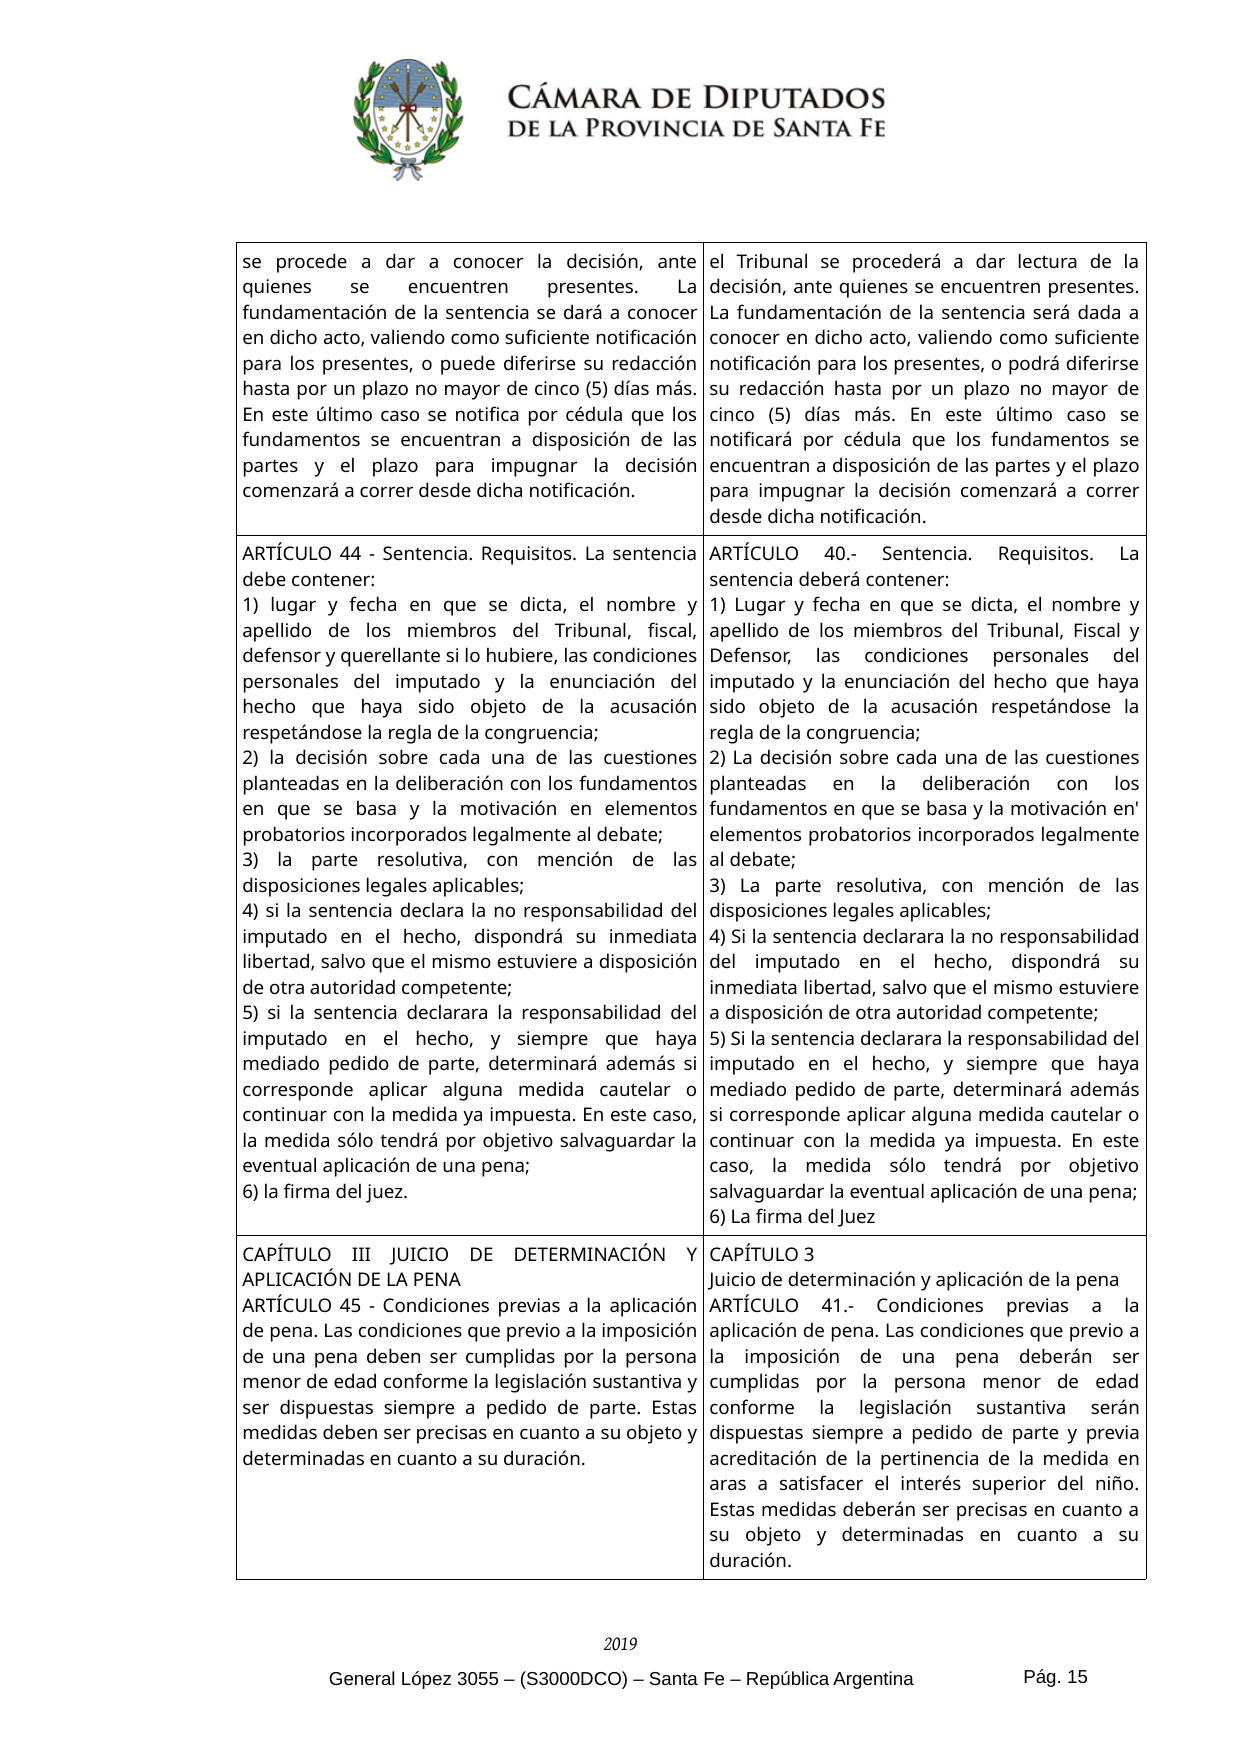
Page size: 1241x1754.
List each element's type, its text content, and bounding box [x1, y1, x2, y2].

table_cell ARTÍCULO 40.- Sentencia. Requisitos. La sentencia deberá contener: 1) Lugar y fecha en que se dicta, el nombre y apellido de los miembros del Tribunal, Fiscal y Defensor, las condiciones personales del imputado y la enunciación del hecho que haya sido objeto de la acusación respetándose la regla de la congruencia; 2) La decisión sobre cada una de las cuestiones planteadas en la deliberación con los fundamentos en que se basa y la motivación en' elementos probatorios incorporados legalmente al debate; 3) La parte resolutiva, con mención de las disposiciones legales aplicables; 4) Si la sentencia declarara la no responsabilidad del imputado en el hecho, dispondrá su inmediata libertad, salvo que el mismo estuviere a disposición de otra autoridad competente; 5) Si la sentencia declarara la responsabilidad del imputado en el hecho, y siempre que haya mediado pedido de parte, determinará además si corresponde aplicar alguna medida cautelar o continuar con la medida ya impuesta. En este caso, la medida sólo tendrá por objetivo salvaguardar la eventual aplicación de una pena; 6) La firma del Juez [704, 536, 1146, 1235]
table_cell CAPÍTULO 3 Juicio de determinación y aplicación de la pena ARTÍCULO 41.- Condiciones previas a la aplicación de pena. Las condiciones que previo a la imposición de una pena deberán ser cumplidas por la persona menor de edad conforme la legislación sustantiva serán dispuestas siempre a pedido de parte y previa acreditación de la pertinencia de la medida en aras a satisfacer el interés superior del niño. Estas medidas deberán ser precisas en cuanto a su objeto y determinadas en cuanto a su duración. [704, 1236, 1146, 1578]
table_cell se procede a dar a conocer la decisión, ante quienes se encuentren presentes. La fundamentación de la sentencia se dará a conocer en dicho acto, valiendo como suficiente notificación para los presentes, o puede diferirse su redacción hasta por un plazo no mayor de cinco (5) días más. En este último caso se notifica por cédula que los fundamentos se encuentran a disposición de las partes y el plazo para impugnar la decisión comenzará a correr desde dicha notificación. [237, 243, 703, 534]
table_cell el Tribunal se procederá a dar lectura de la decisión, ante quienes se encuentren presentes. La fundamentación de la sentencia será dada a conocer en dicho acto, valiendo como suficiente notificación para los presentes, o podrá diferirse su redacción hasta por un plazo no mayor de cinco (5) días más. En este último caso se notificará por cédula que los fundamentos se encuentran a disposición de las partes y el plazo para impugnar la decisión comenzará a correr desde dicha notificación. [704, 243, 1146, 534]
table_cell ARTÍCULO 44 - Sentencia. Requisitos. La sentencia debe contener: 1) lugar y fecha en que se dicta, el nombre y apellido de los miembros del Tribunal, fiscal, defensor y querellante si lo hubiere, las condiciones personales del imputado y la enunciación del hecho que haya sido objeto de la acusación respetándose la regla de la congruencia; 2) la decisión sobre cada una de las cuestiones planteadas en la deliberación con los fundamentos en que se basa y la motivación en elementos probatorios incorporados legalmente al debate; 3) la parte resolutiva, con mención de las disposiciones legales aplicables; 4) si la sentencia declara la no responsabilidad del imputado en el hecho, dispondrá su inmediata libertad, salvo que el mismo estuviere a disposición de otra autoridad competente; 5) si la sentencia declarara la responsabilidad del imputado en el hecho, y siempre que haya mediado pedido de parte, determinará además si corresponde aplicar alguna medida cautelar o continuar con la medida ya impuesta. En este caso, la medida sólo tendrá por objetivo salvaguardar la eventual aplicación de una pena; 6) la firma del juez. [237, 536, 703, 1235]
table_cell CAPÍTULO III JUICIO DE DETERMINACIÓN Y APLICACIÓN DE LA PENA ARTÍCULO 45 - Condiciones previas a la aplicación de pena. Las condiciones que previo a la imposición de una pena deben ser cumplidas por la persona menor de edad conforme la legislación sustantiva y ser dispuestas siempre a pedido de parte. Estas medidas deben ser precisas en cuanto a su objeto y determinadas en cuanto a su duración. [237, 1236, 703, 1578]
